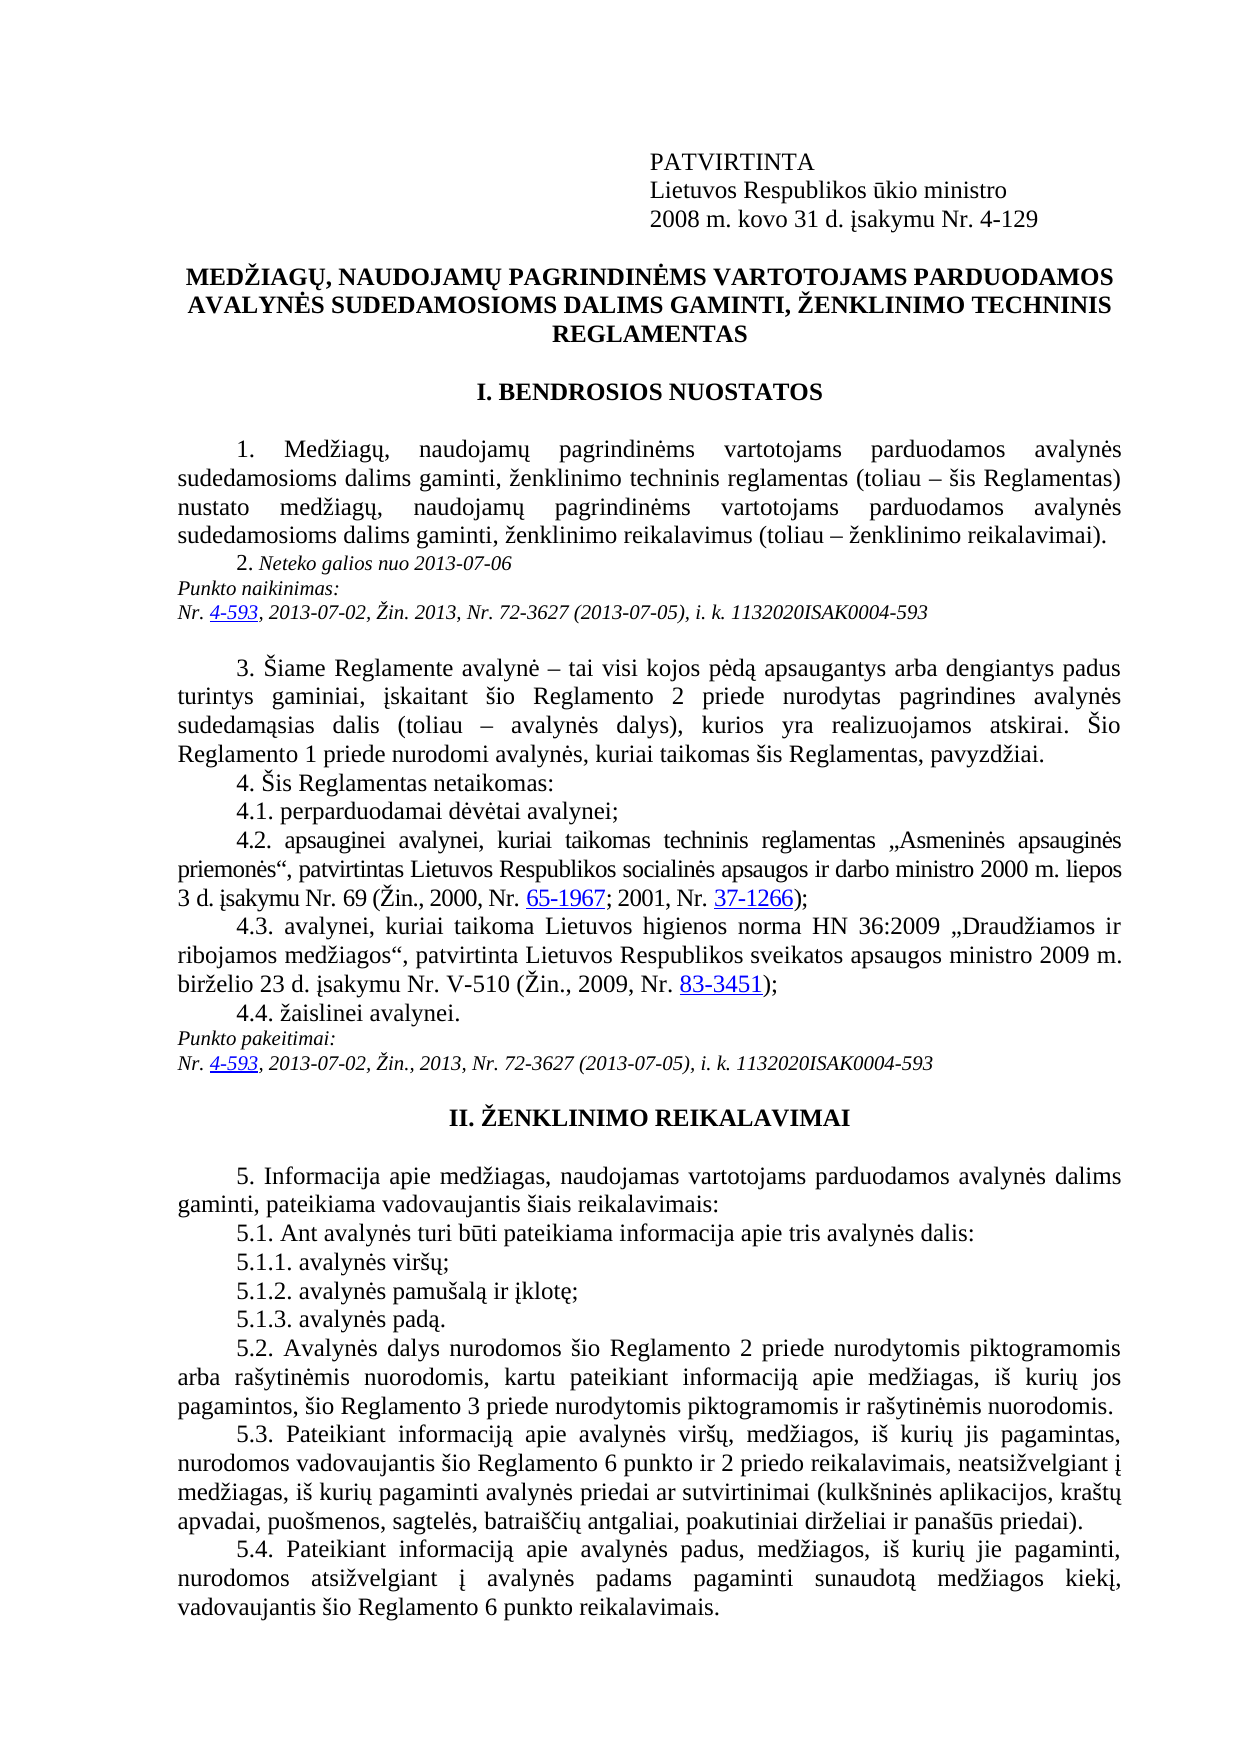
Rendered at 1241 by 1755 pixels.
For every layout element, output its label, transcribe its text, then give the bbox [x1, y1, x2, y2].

text 5.3. Pateikiant informaciją apie avalynės viršų, medžiagos, iš kurių jis pagamintas, nurodomos vadovaujantis šio Reglamento 6 punkto ir 2 priedo reikalavimais, neatsižvelgiant į medžiagas, iš kurių pagaminti avalynės priedai ar sutvirtinimai (kulkšninės aplikacijos, kraštų apvadai, puošmenos, sagtelės, batraiščių antgaliai, poakutiniai dirželiai ir panašūs priedai). [177, 1419, 1122, 1534]
text Lietuvos Respublikos ūkio ministro [649, 176, 1122, 204]
text 5. Informacija apie medžiagas, naudojamas vartotojams parduodamos avalynės dalims gaminti, pateikiama vadovaujantis šiais reikalavimais: [177, 1161, 1122, 1218]
text 4.3. avalynei, kuriai taikoma Lietuvos higienos norma HN 36:2009 „Draudžiamos ir ribojamos medžiagos“, patvirtinta Lietuvos Respublikos sveikatos apsaugos ministro 2009 m. birželio 23 d. įsakymu Nr. V-510 (Žin., 2009, Nr. 83-3451); [177, 911, 1122, 998]
text 3. Šiame Reglamente avalynė – tai visi kojos pėdą apsaugantys arba dengiantys padus turintys gaminiai, įskaitant šio Reglamento 2 priede nurodytas pagrindines avalynės sudedamąsias dalis (toliau – avalynės dalys), kurios yra realizuojamos atskirai. Šio Reglamento 1 priede nurodomi avalynės, kuriai taikomas šis Reglamentas, pavyzdžiai. [177, 653, 1122, 768]
text Punkto naikinimas: [177, 576, 1122, 600]
text 4.4. žaislinei avalynei. [177, 998, 1122, 1026]
text 5.4. Pateikiant informaciją apie avalynės padus, medžiagos, iš kurių jie pagaminti, nurodomos atsižvelgiant į avalynės padams pagaminti sunaudotą medžiagos kiekį, vadovaujantis šio Reglamento 6 punkto reikalavimais. [177, 1534, 1122, 1621]
text 1. Medžiagų, naudojamų pagrindinėms vartotojams parduodamos avalynės sudedamosioms dalims gaminti, ženklinimo techninis reglamentas (toliau – šis Reglamentas) nustato medžiagų, naudojamų pagrindinėms vartotojams parduodamos avalynės sudedamosioms dalims gaminti, ženklinimo reikalavimus (toliau – ženklinimo reikalavimai). [177, 434, 1122, 549]
text MEDŽIAGŲ, NAUDOJAMŲ PAGRINDINĖMS VARTOTOJAMS PARDUODAMOS AVALYNĖS SUDEDAMOSIOMS DALIMS GAMINTI, ŽENKLINIMO TECHNINIS REGLAMENTAS [177, 262, 1122, 348]
text 2. Neteko galios nuo 2013-07-06 [177, 549, 1122, 576]
text 4. Šis Reglamentas netaikomas: [177, 768, 1122, 796]
text 2008 m. kovo 31 d. įsakymu Nr. 4-129 [649, 204, 1122, 233]
text Nr. 4-593, 2013-07-02, Žin. 2013, Nr. 72-3627 (2013-07-05), i. k. 1132020ISAK0004-593 [177, 600, 1122, 624]
text 5.1.2. avalynės pamušalą ir įklotę; [177, 1276, 1122, 1304]
text 4.1. perparduodamai dėvėtai avalynei; [177, 796, 1122, 825]
text 5.1.1. avalynės viršų; [177, 1247, 1122, 1276]
text 4.2. apsauginei avalynei, kuriai taikomas techninis reglamentas „Asmeninės apsauginės priemonės“, patvirtintas Lietuvos Respublikos socialinės apsaugos ir darbo ministro 2000 m. liepos 3 d. įsakymu Nr. 69 (Žin., 2000, Nr. 65-1967; 2001, Nr. 37-1266); [177, 825, 1122, 911]
text 5.1. Ant avalynės turi būti pateikiama informacija apie tris avalynės dalis: [177, 1218, 1122, 1247]
text PATVIRTINTA [649, 147, 1122, 176]
text Punkto pakeitimai: [177, 1026, 1122, 1050]
text Nr. 4-593, 2013-07-02, Žin., 2013, Nr. 72-3627 (2013-07-05), i. k. 1132020ISAK0004-593 [177, 1050, 1122, 1074]
text 5.2. Avalynės dalys nurodomos šio Reglamento 2 priede nurodytomis piktogramomis arba rašytinėmis nuorodomis, kartu pateikiant informaciją apie medžiagas, iš kurių jos pagamintos, šio Reglamento 3 priede nurodytomis piktogramomis ir rašytinėmis nuorodomis. [177, 1333, 1122, 1419]
text I. BENDROSIOS NUOSTATOS [177, 377, 1122, 406]
text 5.1.3. avalynės padą. [177, 1304, 1122, 1333]
text II. ŽENKLINIMO REIKALAVIMAI [177, 1103, 1122, 1132]
